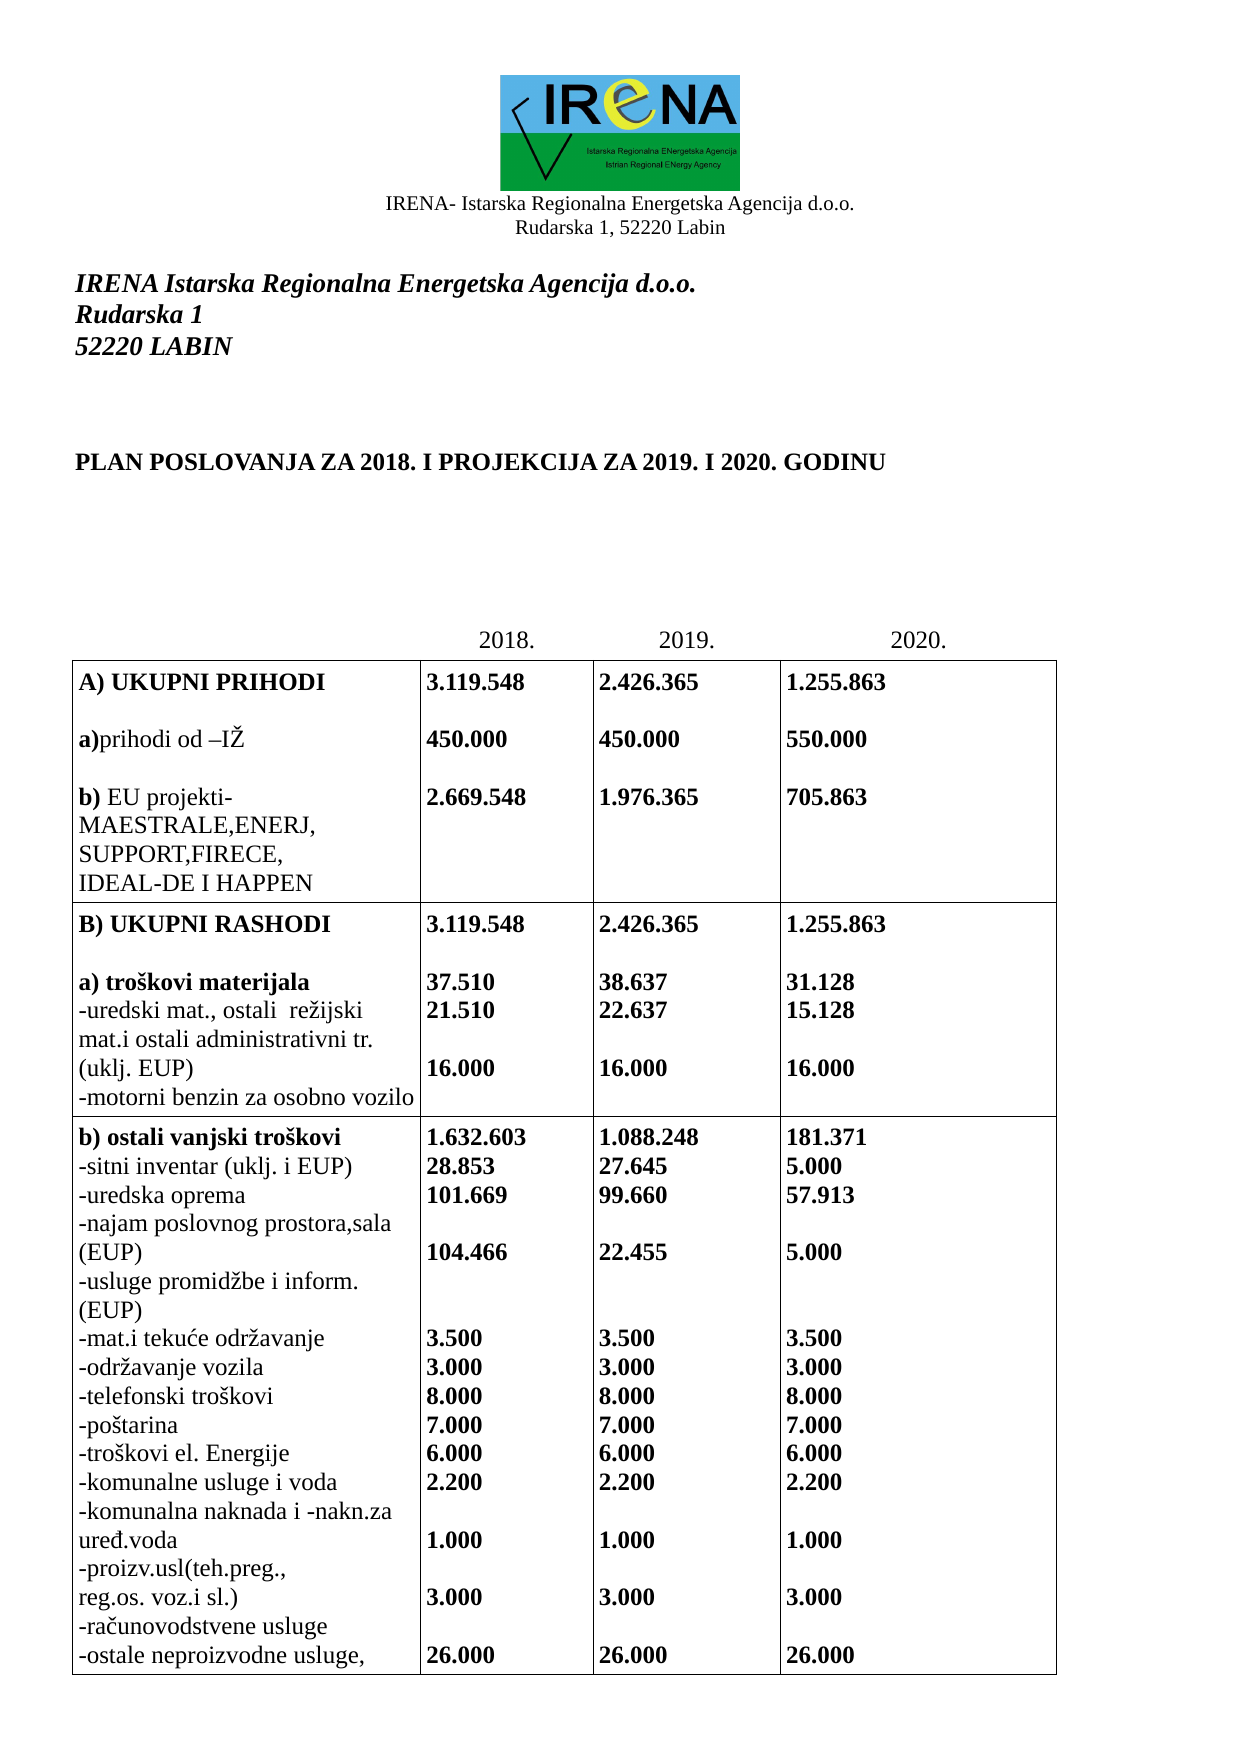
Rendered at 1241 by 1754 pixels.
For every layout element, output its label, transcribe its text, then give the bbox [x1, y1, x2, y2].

table_cell 181.371 5.000 57.913 5.000 3.500 3.000 8.000 7.000 6.000 2.200 1.000 3.000 26.000 [781, 1117, 1056, 1674]
text 52220 LABIN [75, 330, 1165, 361]
table_header 2018. [420, 620, 593, 660]
table_cell 1.255.863 31.128 15.128 16.000 [781, 903, 1056, 1116]
table_cell 1.632.603 28.853 101.669 104.466 3.500 3.000 8.000 7.000 6.000 2.200 1.000 3.000 26.000 [421, 1117, 593, 1674]
table_cell 1.255.863 550.000 705.863 [781, 661, 1056, 902]
table_cell 2.426.365 450.000 1.976.365 [594, 661, 780, 902]
table_cell 1.088.248 27.645 99.660 22.455 3.500 3.000 8.000 7.000 6.000 2.200 1.000 3.000 26.000 [594, 1117, 780, 1674]
table_cell b) ostali vanjski troškovi -sitni inventar (uklj. i EUP) -uredska oprema -najam poslovnog prostora,sala (EUP) -usluge promidžbe i inform.(EUP) -mat.i tekuće održavanje -održavanje vozila -telefonski troškovi -poštarina -troškovi el. Energije -komunalne usluge i voda -komunalna naknada i -nakn.za uređ.voda -proizv.usl(teh.preg., reg.os. voz.i sl.) -računovodstvene usluge -ostale neproizvodne usluge, [73, 1117, 420, 1674]
text IRENA Istarska Regionalna Energetska Agencija d.o.o. [75, 267, 1165, 298]
table_cell A) UKUPNI PRIHODI a)prihodi od –IŽ b) EU projekti- MAESTRALE,ENERJ, SUPPORT,FIRECE, IDEAL-DE I HAPPEN [73, 661, 420, 902]
table_header [73, 620, 420, 660]
table_cell 3.119.548 37.510 21.510 16.000 [421, 903, 593, 1116]
table_header 2019. [593, 620, 780, 660]
table_cell 3.119.548 450.000 2.669.548 [421, 661, 593, 902]
table_header 2020. [780, 620, 1057, 660]
table_cell B) UKUPNI RASHODI a) troškovi materijala -uredski mat., ostali režijski mat.i ostali administrativni tr.(uklj. EUP) -motorni benzin za osobno vozilo [73, 903, 420, 1116]
table_cell 2.426.365 38.637 22.637 16.000 [594, 903, 780, 1116]
text PLAN POSLOVANJA ZA 2018. I PROJEKCIJA ZA 2019. I 2020. GODINU [75, 447, 1165, 476]
text Rudarska 1 [75, 298, 1165, 330]
